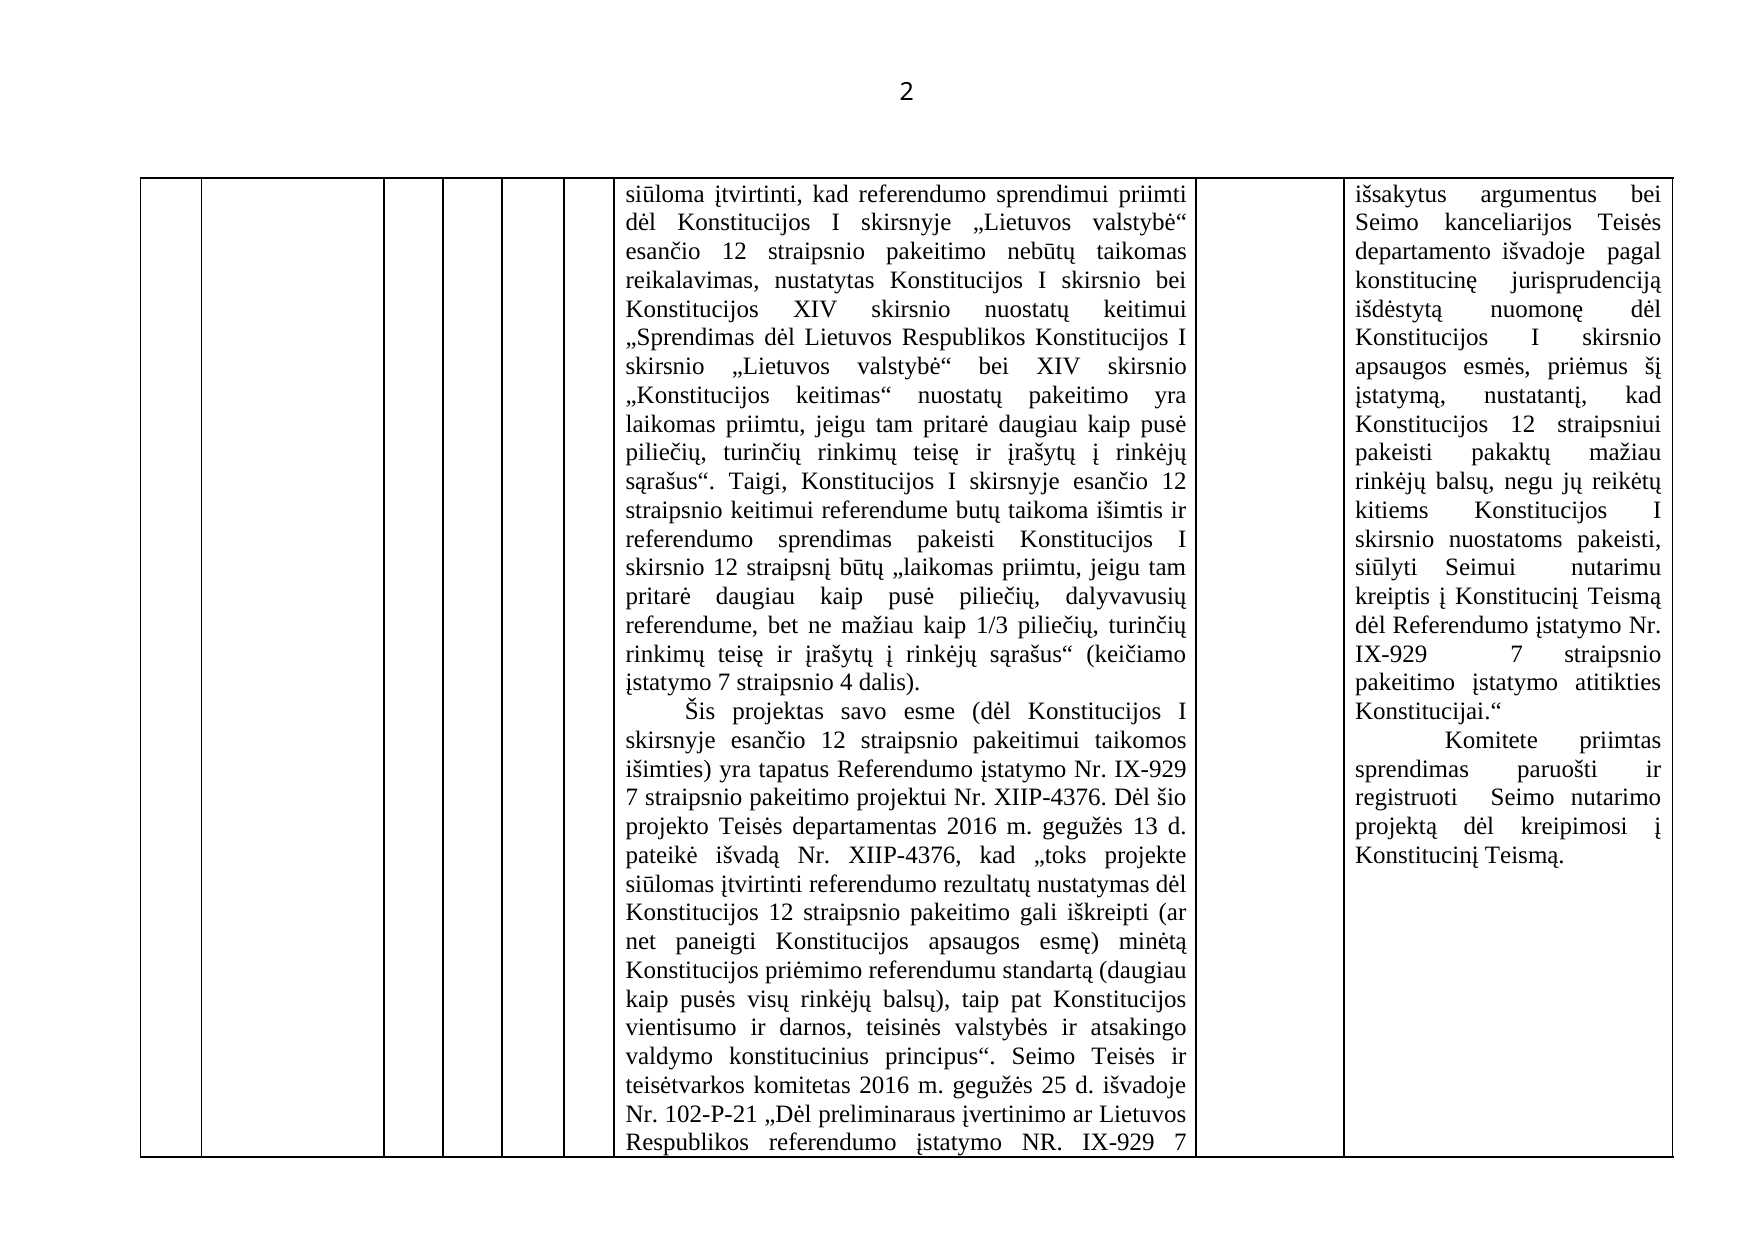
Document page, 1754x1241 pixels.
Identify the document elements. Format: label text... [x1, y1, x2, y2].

table_cell [565, 179, 613, 1156]
table_cell [202, 179, 383, 1156]
table_cell [503, 179, 563, 1156]
table_cell [444, 179, 501, 1156]
table_cell siūloma įtvirtinti, kad referendumo sprendimui priimti dėl Konstitucijos I skirsnyje „Lietuvos valstybė“ esančio 12 straipsnio pakeitimo nebūtų taikomas reikalavimas, nustatytas Konstitucijos I skirsnio bei Konstitucijos XIV skirsnio nuostatų keitimui „Sprendimas dėl Lietuvos Respublikos Konstitucijos I skirsnio „Lietuvos valstybė“ bei XIV skirsnio „Konstitucijos keitimas“ nuostatų pakeitimo yra laikomas priimtu, jeigu tam pritarė daugiau kaip pusė piliečių, turinčių rinkimų teisę ir įrašytų į rinkėjų sąrašus“. Taigi, Konstitucijos I skirsnyje esančio 12 straipsnio keitimui referendume butų taikoma išimtis ir referendumo sprendimas pakeisti Konstitucijos I skirsnio 12 straipsnį būtų „laikomas priimtu, jeigu tam pritarė daugiau kaip pusė piliečių, dalyvavusių referendume, bet ne mažiau kaip 1/3 piliečių, turinčių rinkimų teisę ir įrašytų į rinkėjų sąrašus“ (keičiamo įstatymo 7 straipsnio 4 dalis). Šis projektas savo esme (dėl Konstitucijos I skirsnyje esančio 12 straipsnio pakeitimui taikomos išimties) yra tapatus Referendumo įstatymo Nr. IX-929 7 straipsnio pakeitimo projektui Nr. XIIP-4376. Dėl šio projekto Teisės departamentas 2016 m. gegužės 13 d. pateikė išvadą Nr. XIIP-4376, kad „toks projekte siūlomas įtvirtinti referendumo rezultatų nustatymas dėl Konstitucijos 12 straipsnio pakeitimo gali iškreipti (ar net paneigti Konstitucijos apsaugos esmę) minėtą Konstitucijos priėmimo referendumu standartą (daugiau kaip pusės visų rinkėjų balsų), taip pat Konstitucijos vientisumo ir darnos, teisinės valstybės ir atsakingo valdymo konstitucinius principus“. Seimo Teisės ir teisėtvarkos komitetas 2016 m. gegužės 25 d. išvadoje Nr. 102-P-21 „Dėl preliminaraus įvertinimo ar Lietuvos Respublikos referendumo įstatymo NR. IX-929 7 [615, 179, 1195, 1156]
table_cell [385, 179, 442, 1156]
table_cell [1197, 179, 1343, 1156]
table_cell išsakytus argumentus bei Seimo kanceliarijos Teisės departamento išvadoje pagal konstitucinę jurisprudenciją išdėstytą nuomonę dėl Konstitucijos I skirsnio apsaugos esmės, priėmus šį įstatymą, nustatantį, kad Konstitucijos 12 straipsniui pakeisti pakaktų mažiau rinkėjų balsų, negu jų reikėtų kitiems Konstitucijos I skirsnio nuostatoms pakeisti, siūlyti Seimui nutarimu kreiptis į Konstitucinį Teismą dėl Referendumo įstatymo Nr. IX-929 7 straipsnio pakeitimo įstatymo atitikties Konstitucijai.“ Komitete priimtas sprendimas paruošti ir registruoti Seimo nutarimo projektą dėl kreipimosi į Konstitucinį Teismą. [1345, 179, 1672, 1156]
table_cell [141, 179, 201, 1156]
